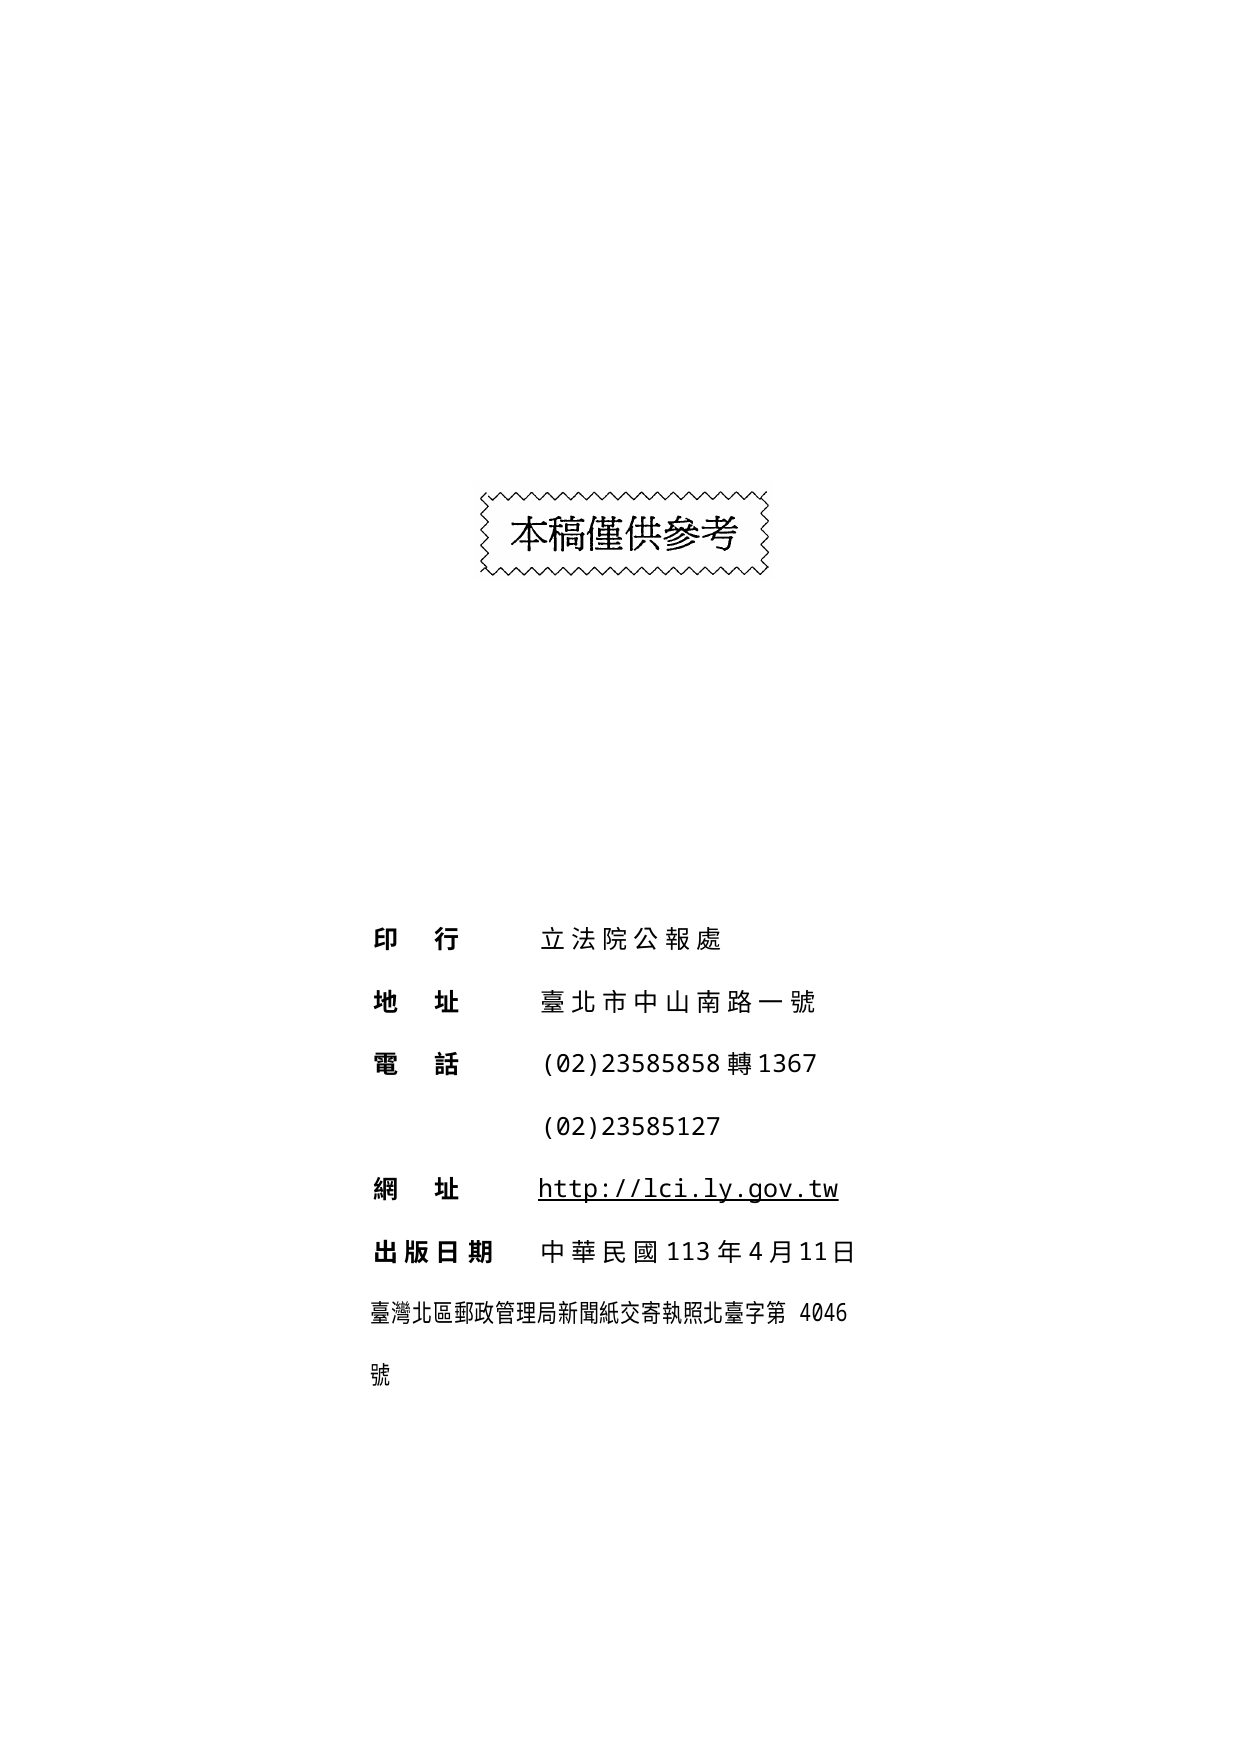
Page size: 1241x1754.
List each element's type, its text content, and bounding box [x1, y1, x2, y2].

table_cell (02)23585858轉1367 (02)23585127 [534, 1031, 878, 1156]
table_cell 網址 [362, 1156, 534, 1219]
table_cell http://lci.ly.gov.tw [534, 1156, 878, 1219]
table_header 印行 [362, 906, 534, 969]
table_cell 中華民國113年4月11日 [534, 1219, 878, 1281]
table_header 立法院公報處 [534, 906, 878, 969]
table_cell 地址 [362, 969, 534, 1031]
table_cell 臺灣北區郵政管理局新聞紙交寄執照北臺字第4046號 [362, 1281, 878, 1406]
table_header [468, 406, 773, 594]
table_cell 臺北市中山南路一號 [534, 969, 878, 1031]
table_cell 電話 [362, 1031, 534, 1156]
table_cell 出版日期 [362, 1219, 534, 1281]
